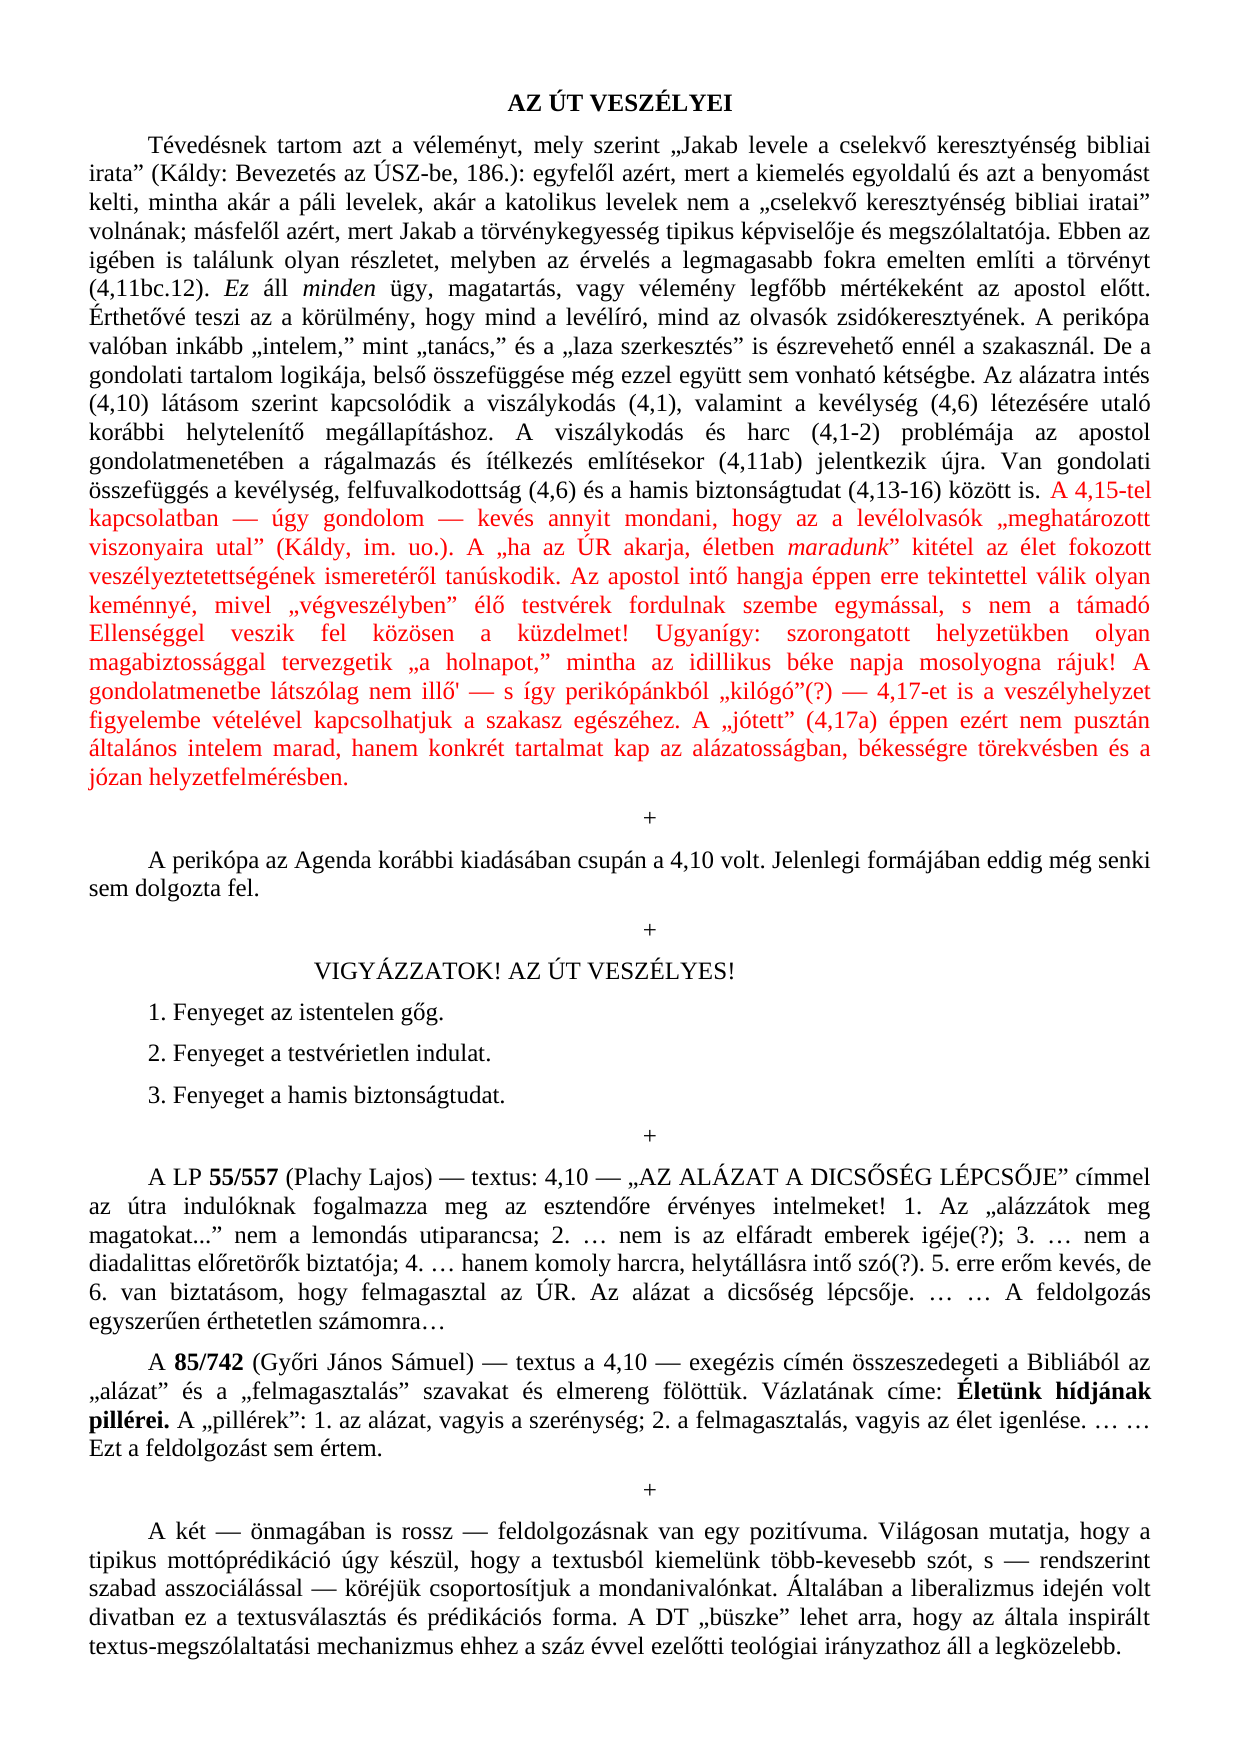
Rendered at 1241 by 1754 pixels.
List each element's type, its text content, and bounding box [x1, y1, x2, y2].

text 1. Fenyeget az istentelen gőg. [88, 997, 1152, 1026]
text A perikópa az Agenda korábbi kiadásában csupán a 4,10 volt. Jelenlegi formájában eddig még senki sem dolgozta fel. [88, 845, 1152, 902]
text VIGYÁZZATOK! AZ ÚT VESZÉLYES! [238, 956, 1152, 985]
text 3. Fenyeget a hamis biztonságtudat. [88, 1080, 1152, 1108]
text + [88, 1121, 1152, 1150]
text Tévedésnek tartom azt a véleményt, mely szerint „Jakab levele a cselekvő keresztyénség bibliai irata” (Káldy: Bevezetés az ÚSZ-be, 186.): egyfelől azért, mert a kiemelés egyoldalú és azt a benyomást kelti, mintha akár a páli levelek, akár a katolikus levelek nem a „cselekvő keresztyénség bibliai iratai” volnának; másfelől azért, mert Jakab a törvénykegyesség tipikus képviselője és megszólaltatója. Ebben az igében is találunk olyan részletet, melyben az érvelés a legmagasabb fokra emelten említi a törvényt (4,11bc.12). Ez áll minden ügy, magatartás, vagy vélemény legfőbb mértékeként az apostol előtt. Érthetővé teszi az a körülmény, hogy mind a levélíró, mind az olvasók zsidókeresztyének. A perikópa valóban inkább „intelem,” mint „tanács,” és a „laza szerkesztés” is észrevehető ennél a szakasznál. De a gondolati tartalom logikája, belső összefüggése még ezzel együtt sem vonható kétségbe. Az alázatra intés (4,10) látásom szerint kapcsolódik a viszálykodás (4,1), valamint a kevélység (4,6) létezésére utaló korábbi helytelenítő megállapításhoz. A viszálykodás és harc (4,1-2) problémája az apostol gondolatmenetében a rágalmazás és ítélkezés említésekor (4,11ab) jelentkezik újra. Van gondolati összefüggés a kevélység, felfuvalkodottság (4,6) és a hamis biztonságtudat (4,13-16) között is. A 4,15-tel kapcsolatban ― úgy gondolom ― kevés annyit mondani, hogy az a levélolvasók „meghatározott viszonyaira utal” (Káldy, im. uo.). A „ha az ÚR akarja, életben maradunk” kitétel az élet fokozott veszélyeztetettségének ismeretéről tanúskodik. Az apostol intő hangja éppen erre tekintettel válik olyan keménnyé, mivel „végveszélyben” élő testvérek fordulnak szembe egymással, s nem a támadó Ellenséggel veszik fel közösen a küzdelmet! Ugyanígy: szorongatott helyzetükben olyan magabiztossággal tervezgetik „a holnapot,” mintha az idillikus béke napja mosolyogna rájuk! A gondolatmenetbe látszólag nem illő' ― s így perikópánkból „kilógó”(?) ― 4,17-et is a veszélyhelyzet figyelembe vételével kapcsolhatjuk a szakasz egészéhez. A „jótett” (4,17a) éppen ezért nem pusztán általános intelem marad, hanem konkrét tartalmat kap az alázatosságban, békességre törekvésben és a józan helyzetfelmérésben. [88, 130, 1152, 791]
text A LP 55/557 (Plachy Lajos) ― textus: 4,10 ― „AZ ALÁZAT A DICSŐSÉG LÉPCSŐJE” címmel az útra indulóknak fogalmazza meg az esztendőre érvényes intelmeket! 1. Az „alázzátok meg magatokat...” nem a lemondás utiparancsa; 2. … nem is az elfáradt emberek igéje(?); 3. … nem a diadalittas előretörők biztatója; 4. … hanem komoly harcra, helytállásra intő szó(?). 5. erre erőm kevés, de 6. van biztatásom, hogy felmagasztal az ÚR. Az alázat a dicsőség lépcsője. … … A feldolgozás egyszerűen érthetetlen számomra… [88, 1162, 1152, 1335]
text 2. Fenyeget a testvérietlen indulat. [88, 1038, 1152, 1067]
text A két ― önmagában is rossz ― feldolgozásnak van egy pozitívuma. Világosan mutatja, hogy a tipikus mottóprédikáció úgy készül, hogy a textusból kiemelünk több-kevesebb szót, s ― rendszerint szabad asszociálással ― köréjük csoportosítjuk a mondanivalónkat. Általában a liberalizmus idején volt divatban ez a textusválasztás és prédikációs forma. A DT „büszke” lehet arra, hogy az általa inspirált textus-megszólaltatási mechanizmus ehhez a száz évvel ezelőtti teológiai irányzathoz áll a legközelebb. [88, 1516, 1152, 1660]
text + [88, 915, 1152, 943]
text A 85/742 (Győri János Sámuel) ― textus a 4,10 ― exegézis címén összeszedegeti a Bibliából az „alázat” és a „felmagasztalás” szavakat és elmereng fölöttük. Vázlatának címe: Életünk hídjának pillérei. A „pillérek”: 1. az alázat, vagyis a szerénység; 2. a felmagasztalás, vagyis az élet igenlése. … … Ezt a feldolgozást sem értem. [88, 1347, 1152, 1462]
text + [88, 803, 1152, 832]
text + [88, 1475, 1152, 1503]
subtitle AZ ÚT VESZÉLYEI [88, 88, 1152, 117]
